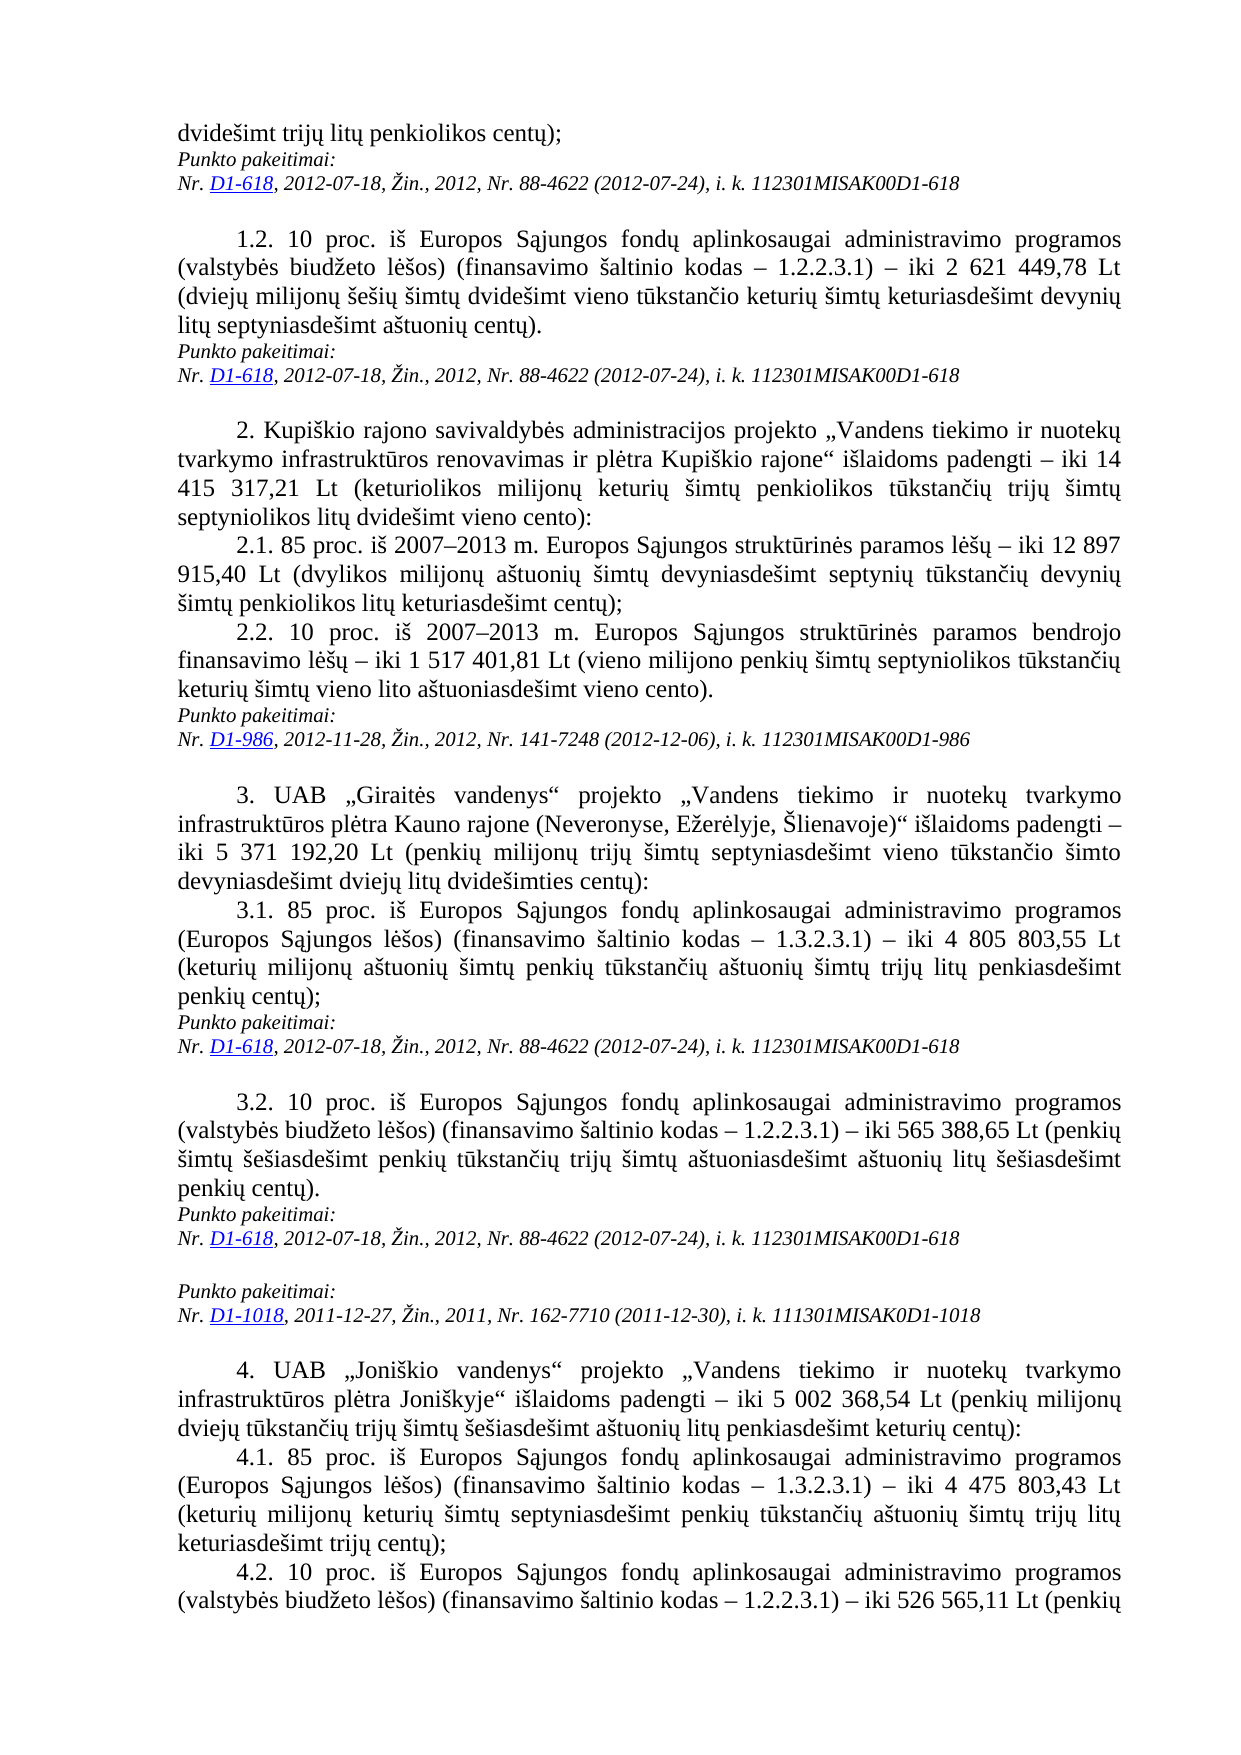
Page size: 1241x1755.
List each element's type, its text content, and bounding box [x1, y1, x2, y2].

text 1.2. 10 proc. iš Europos Sąjungos fondų aplinkosaugai administravimo programos (valstybės biudžeto lėšos) (finansavimo šaltinio kodas – 1.2.2.3.1) – iki 2 621 449,78 Lt (dviejų milijonų šešių šimtų dvidešimt vieno tūkstančio keturių šimtų keturiasdešimt devynių litų septyniasdešimt aštuonių centų). [177, 224, 1122, 339]
text 2. Kupiškio rajono savivaldybės administracijos projekto „Vandens tiekimo ir nuotekų tvarkymo infrastruktūros renovavimas ir plėtra Kupiškio rajone“ išlaidoms padengti – iki 14 415 317,21 Lt (keturiolikos milijonų keturių šimtų penkiolikos tūkstančių trijų šimtų septyniolikos litų dvidešimt vieno cento): [177, 416, 1122, 531]
text 4.2. 10 proc. iš Europos Sąjungos fondų aplinkosaugai administravimo programos (valstybės biudžeto lėšos) (finansavimo šaltinio kodas – 1.2.2.3.1) – iki 526 565,11 Lt (penkių [177, 1557, 1122, 1614]
text Punkto pakeitimai: [177, 1279, 1122, 1303]
text Punkto pakeitimai: [177, 1202, 1122, 1226]
text 2.2. 10 proc. iš 2007–2013 m. Europos Sąjungos struktūrinės paramos bendrojo finansavimo lėšų – iki 1 517 401,81 Lt (vieno milijono penkių šimtų septyniolikos tūkstančių keturių šimtų vieno lito aštuoniasdešimt vieno cento). [177, 617, 1122, 703]
text 4. UAB „Joniškio vandenys“ projekto „Vandens tiekimo ir nuotekų tvarkymo infrastruktūros plėtra Joniškyje“ išlaidoms padengti – iki 5 002 368,54 Lt (penkių milijonų dviejų tūkstančių trijų šimtų šešiasdešimt aštuonių litų penkiasdešimt keturių centų): [177, 1356, 1122, 1442]
text 4.1. 85 proc. iš Europos Sąjungos fondų aplinkosaugai administravimo programos (Europos Sąjungos lėšos) (finansavimo šaltinio kodas – 1.3.2.3.1) – iki 4 475 803,43 Lt (keturių milijonų keturių šimtų septyniasdešimt penkių tūkstančių aštuonių šimtų trijų litų keturiasdešimt trijų centų); [177, 1442, 1122, 1557]
text Nr. D1-618, 2012-07-18, Žin., 2012, Nr. 88-4622 (2012-07-24), i. k. 112301MISAK00D1-618 [177, 1034, 1122, 1058]
text Nr. D1-986, 2012-11-28, Žin., 2012, Nr. 141-7248 (2012-12-06), i. k. 112301MISAK00D1-986 [177, 727, 1122, 751]
text Punkto pakeitimai: [177, 703, 1122, 727]
text Nr. D1-618, 2012-07-18, Žin., 2012, Nr. 88-4622 (2012-07-24), i. k. 112301MISAK00D1-618 [177, 363, 1122, 387]
text Punkto pakeitimai: [177, 147, 1122, 171]
text 3.2. 10 proc. iš Europos Sąjungos fondų aplinkosaugai administravimo programos (valstybės biudžeto lėšos) (finansavimo šaltinio kodas – 1.2.2.3.1) – iki 565 388,65 Lt (penkių šimtų šešiasdešimt penkių tūkstančių trijų šimtų aštuoniasdešimt aštuonių litų šešiasdešimt penkių centų). [177, 1087, 1122, 1202]
text Nr. D1-1018, 2011-12-27, Žin., 2011, Nr. 162-7710 (2011-12-30), i. k. 111301MISAK0D1-1018 [177, 1303, 1122, 1327]
text 2.1. 85 proc. iš 2007–2013 m. Europos Sąjungos struktūrinės paramos lėšų – iki 12 897 915,40 Lt (dvylikos milijonų aštuonių šimtų devyniasdešimt septynių tūkstančių devynių šimtų penkiolikos litų keturiasdešimt centų); [177, 531, 1122, 617]
text 3.1. 85 proc. iš Europos Sąjungos fondų aplinkosaugai administravimo programos (Europos Sąjungos lėšos) (finansavimo šaltinio kodas – 1.3.2.3.1) – iki 4 805 803,55 Lt (keturių milijonų aštuonių šimtų penkių tūkstančių aštuonių šimtų trijų litų penkiasdešimt penkių centų); [177, 895, 1122, 1010]
text Nr. D1-618, 2012-07-18, Žin., 2012, Nr. 88-4622 (2012-07-24), i. k. 112301MISAK00D1-618 [177, 1226, 1122, 1250]
text dvidešimt trijų litų penkiolikos centų); [177, 118, 1122, 147]
text 3. UAB „Giraitės vandenys“ projekto „Vandens tiekimo ir nuotekų tvarkymo infrastruktūros plėtra Kauno rajone (Neveronyse, Ežerėlyje, Šlienavoje)“ išlaidoms padengti – iki 5 371 192,20 Lt (penkių milijonų trijų šimtų septyniasdešimt vieno tūkstančio šimto devyniasdešimt dviejų litų dvidešimties centų): [177, 780, 1122, 895]
text Punkto pakeitimai: [177, 1010, 1122, 1034]
text Punkto pakeitimai: [177, 339, 1122, 363]
text Nr. D1-618, 2012-07-18, Žin., 2012, Nr. 88-4622 (2012-07-24), i. k. 112301MISAK00D1-618 [177, 171, 1122, 195]
